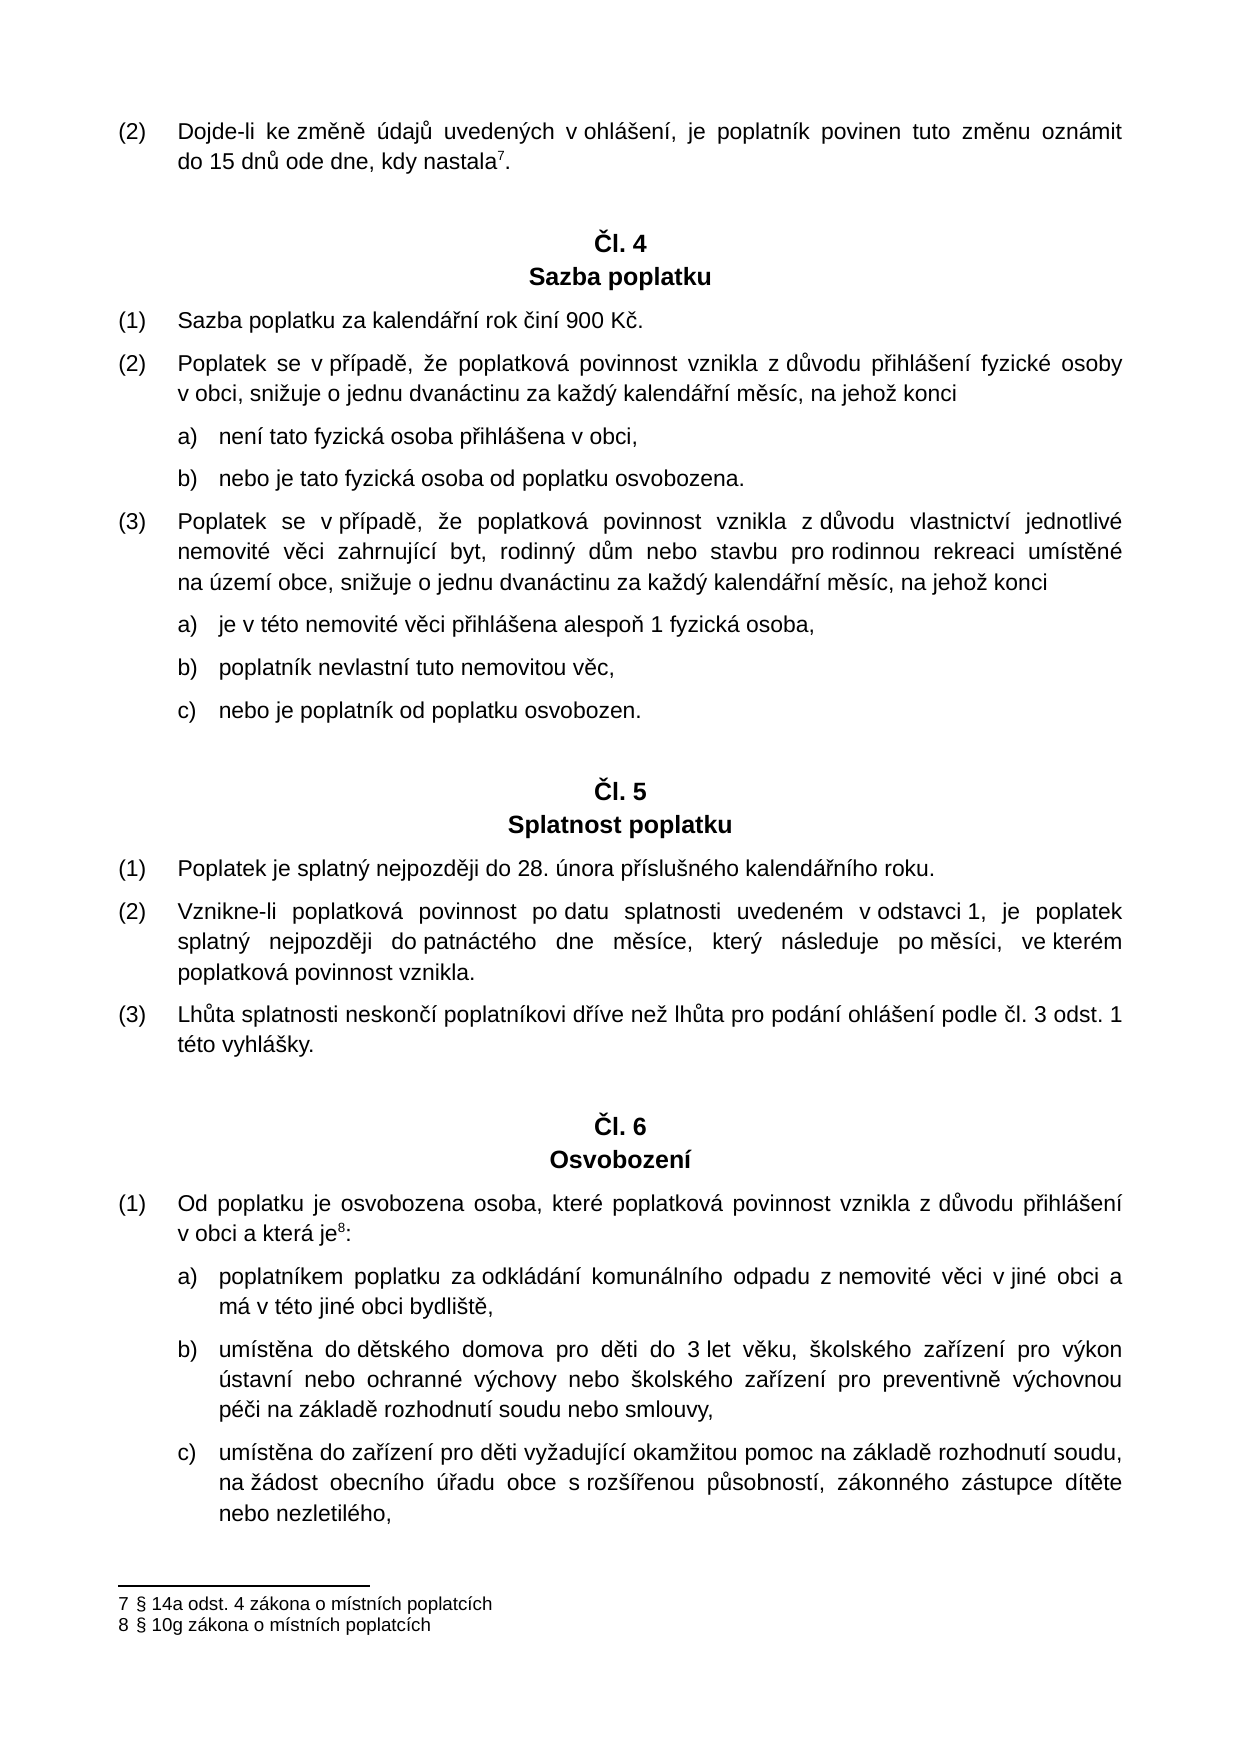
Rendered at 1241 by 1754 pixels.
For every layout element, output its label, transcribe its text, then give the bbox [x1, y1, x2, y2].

list Poplatek je splatný nejpozději do 28. února příslušného kalendářního roku. [118, 855, 1122, 882]
list Lhůta splatnosti neskončí poplatníkovi dříve než lhůta pro podání ohlášení podle čl. 3 odst. 1 této vyhlášky. [118, 1001, 1122, 1058]
list § 10g zákona o místních poplatcích [118, 1614, 1122, 1635]
subtitle Čl. 4 Sazba poplatku [118, 228, 1122, 290]
list Sazba poplatku za kalendářní rok činí 900 Kč. [118, 307, 1122, 333]
list Od poplatku je osvobozena osoba, které poplatková povinnost vznikla z důvodu přihlášení v obci a která je: [118, 1190, 1122, 1247]
list poplatník nevlastní tuto nemovitou věc, [177, 654, 1122, 680]
list nebo je tato fyzická osoba od poplatku osvobozena. [177, 465, 1122, 492]
list poplatníkem poplatku za odkládání komunálního odpadu z nemovité věci v jiné obci a má v této jiné obci bydliště, [177, 1263, 1122, 1320]
list je v této nemovité věci přihlášena alespoň 1 fyzická osoba, [177, 611, 1122, 638]
list Vznikne-li poplatková povinnost po datu splatnosti uvedeném v odstavci 1, je poplatek splatný nejpozději do patnáctého dne měsíce, který následuje po měsíci, ve kterém poplatková povinnost vznikla. [118, 898, 1122, 985]
list není tato fyzická osoba přihlášena v obci, [177, 423, 1122, 449]
subtitle Čl. 5 Splatnost poplatku [118, 777, 1122, 839]
list nebo je poplatník od poplatku osvobozen. [177, 697, 1122, 723]
subtitle Čl. 6 Osvobození [118, 1112, 1122, 1173]
list Dojde-li ke změně údajů uvedených v ohlášení, je poplatník povinen tuto změnu oznámit do 15 dnů ode dne, kdy nastala. [118, 118, 1122, 175]
list Poplatek se v případě, že poplatková povinnost vznikla z důvodu vlastnictví jednotlivé nemovité věci zahrnující byt, rodinný dům nebo stavbu pro rodinnou rekreaci umístěné na území obce, snižuje o jednu dvanáctinu za každý kalendářní měsíc, na jehož konci [118, 508, 1122, 595]
list umístěna do dětského domova pro děti do 3 let věku, školského zařízení pro výkon ústavní nebo ochranné výchovy nebo školského zařízení pro preventivně výchovnou péči na základě rozhodnutí soudu nebo smlouvy, [177, 1336, 1122, 1423]
list Poplatek se v případě, že poplatková povinnost vznikla z důvodu přihlášení fyzické osoby v obci, snižuje o jednu dvanáctinu za každý kalendářní měsíc, na jehož konci [118, 350, 1122, 406]
list umístěna do zařízení pro děti vyžadující okamžitou pomoc na základě rozhodnutí soudu, na žádost obecního úřadu obce s rozšířenou působností, zákonného zástupce dítěte nebo nezletilého, [177, 1439, 1122, 1526]
list § 14a odst. 4 zákona o místních poplatcích [118, 1592, 1122, 1614]
